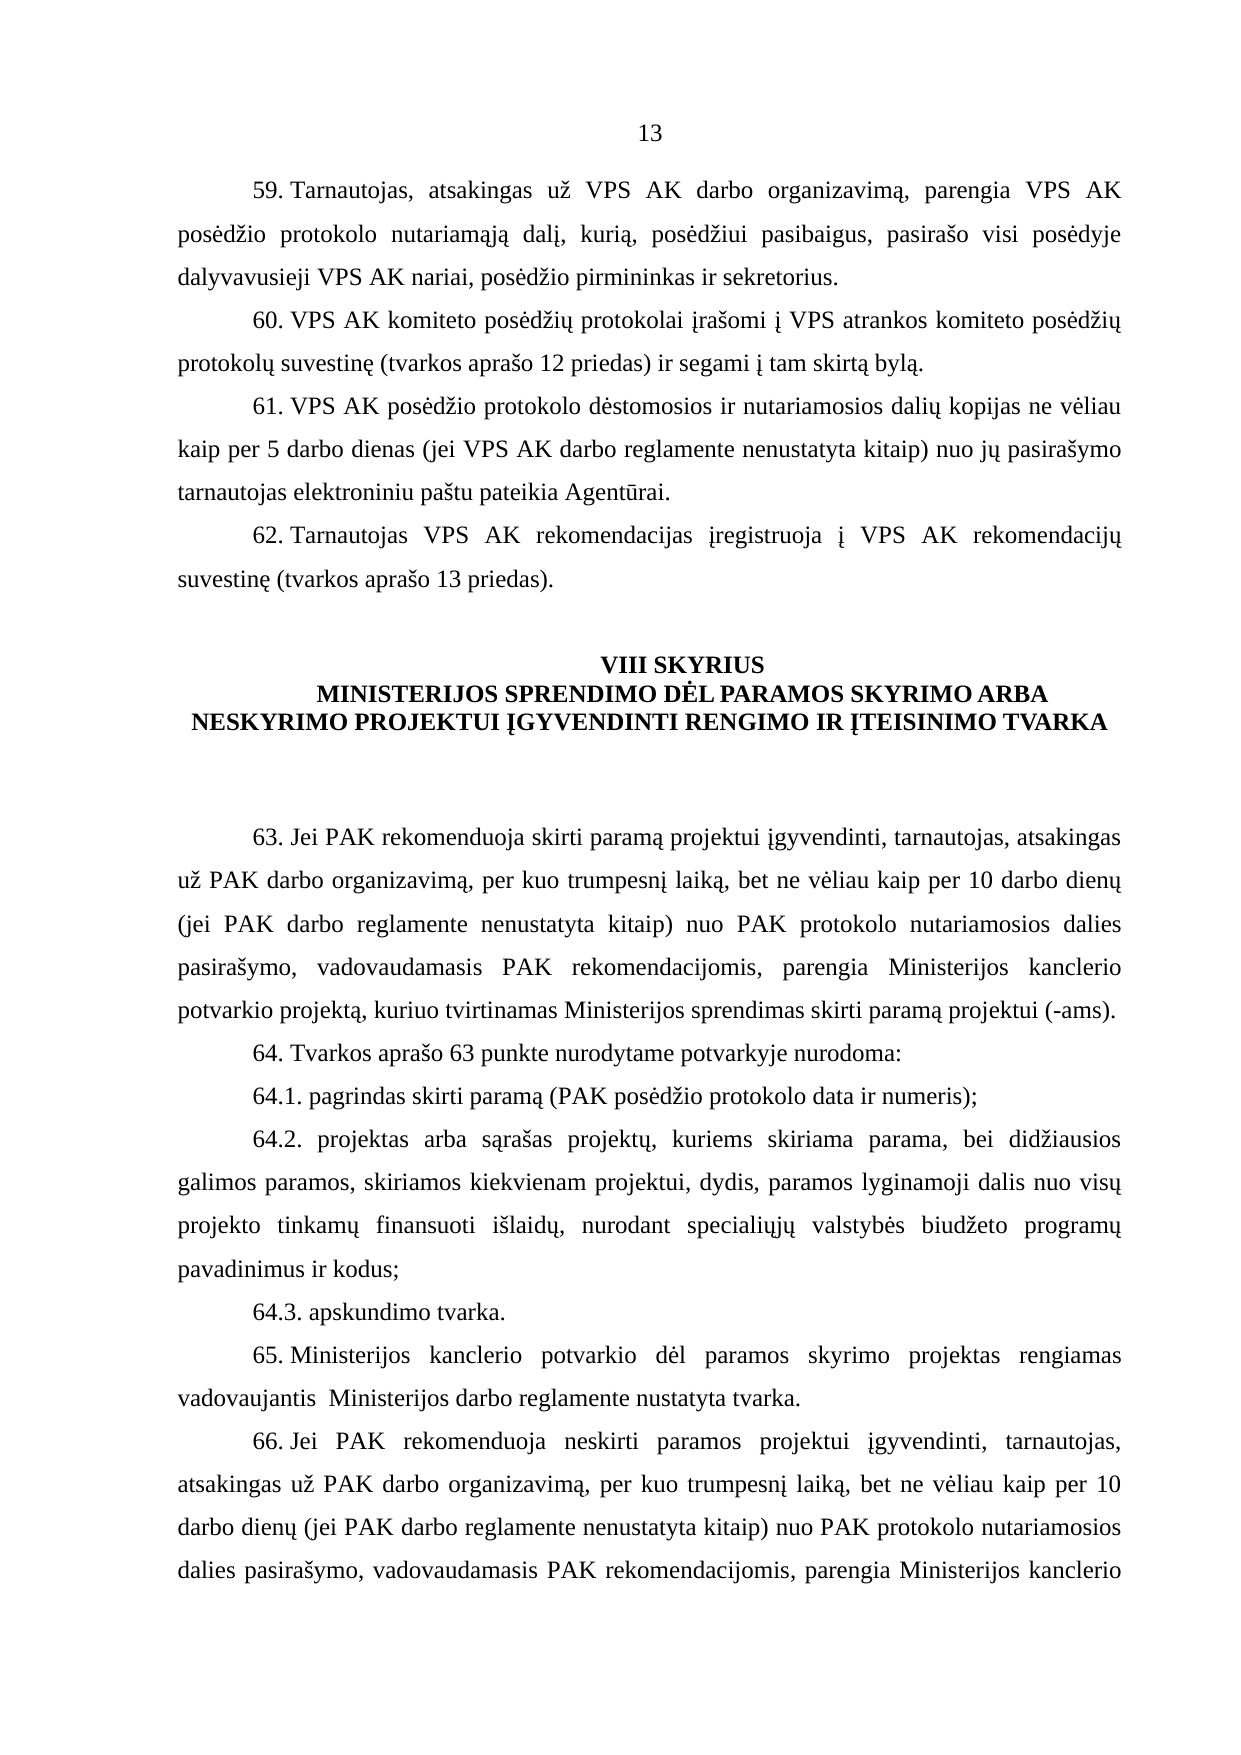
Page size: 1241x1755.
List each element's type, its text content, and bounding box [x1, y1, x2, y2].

text 60. VPS AK komiteto posėdžių protokolai įrašomi į VPS atrankos komiteto posėdžių protokolų suvestinę (tvarkos aprašo 12 priedas) ir segami į tam skirtą bylą. [177, 305, 1122, 377]
text 64. Tvarkos aprašo 63 punkte nurodytame potvarkyje nurodoma: [177, 1038, 1122, 1067]
text 63. Jei PAK rekomenduoja skirti paramą projektui įgyvendinti, tarnautojas, atsakingas už PAK darbo organizavimą, per kuo trumpesnį laiką, bet ne vėliau kaip per 10 darbo dienų (jei PAK darbo reglamente nenustatyta kitaip) nuo PAK protokolo nutariamosios dalies pasirašymo, vadovaudamasis PAK rekomendacijomis, parengia Ministerijos kanclerio potvarkio projektą, kuriuo tvirtinamas Ministerijos sprendimas skirti paramą projektui (-ams). [177, 822, 1122, 1024]
text VIII SKYRIUS [177, 650, 1122, 679]
text 65. Ministerijos kanclerio potvarkio dėl paramos skyrimo projektas rengiamas vadovaujantis Ministerijos darbo reglamente nustatyta tvarka. [177, 1340, 1122, 1412]
text 61. VPS AK posėdžio protokolo dėstomosios ir nutariamosios dalių kopijas ne vėliau kaip per 5 darbo dienas (jei VPS AK darbo reglamente nenustatyta kitaip) nuo jų pasirašymo tarnautojas elektroniniu paštu pateikia Agentūrai. [177, 391, 1122, 506]
text 64.1. pagrindas skirti paramą (PAK posėdžio protokolo data ir numeris); [177, 1081, 1122, 1110]
text 64.3. apskundimo tvarka. [177, 1297, 1122, 1326]
text 64.2. projektas arba sąrašas projektų, kuriems skiriama parama, bei didžiausios galimos paramos, skiriamos kiekvienam projektui, dydis, paramos lyginamoji dalis nuo visų projekto tinkamų finansuoti išlaidų, nurodant specialiųjų valstybės biudžeto programų pavadinimus ir kodus; [177, 1124, 1122, 1282]
text 59. Tarnautojas, atsakingas už VPS AK darbo organizavimą, parengia VPS AK posėdžio protokolo nutariamąją dalį, kurią, posėdžiui pasibaigus, pasirašo visi posėdyje dalyvavusieji VPS AK nariai, posėdžio pirmininkas ir sekretorius. [177, 176, 1122, 291]
text MINISTERIJOS SPRENDIMO DĖL PARAMOS SKYRIMO ARBA NESKYRIMO PROJEKTUI ĮGYVENDINTI RENGIMO IR ĮTEISINIMO TVARKA [177, 679, 1122, 736]
text 62. Tarnautojas VPS AK rekomendacijas įregistruoja į VPS AK rekomendacijų suvestinę (tvarkos aprašo 13 priedas). [177, 521, 1122, 592]
text 66. Jei PAK rekomenduoja neskirti paramos projektui įgyvendinti, tarnautojas, atsakingas už PAK darbo organizavimą, per kuo trumpesnį laiką, bet ne vėliau kaip per 10 darbo dienų (jei PAK darbo reglamente nenustatyta kitaip) nuo PAK protokolo nutariamosios dalies pasirašymo, vadovaudamasis PAK rekomendacijomis, parengia Ministerijos kanclerio [177, 1426, 1122, 1584]
